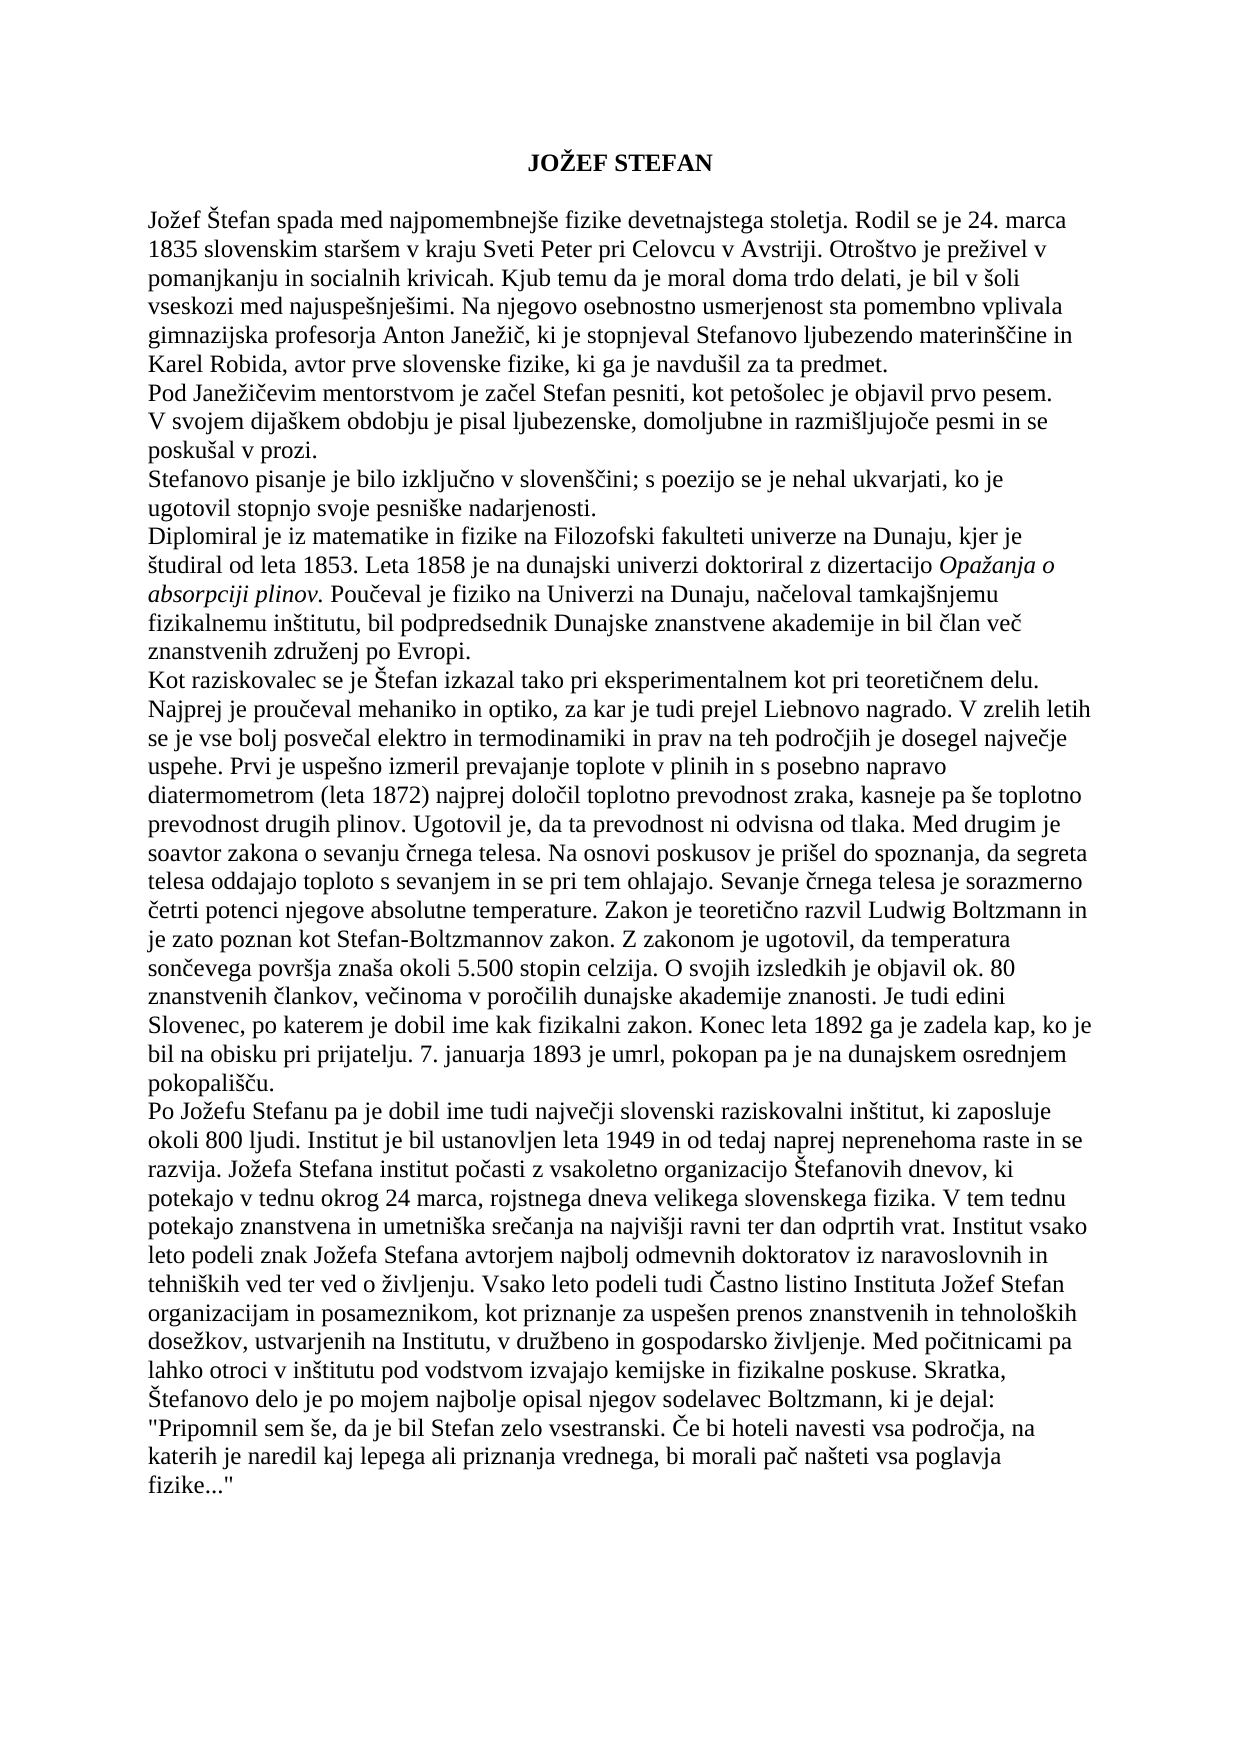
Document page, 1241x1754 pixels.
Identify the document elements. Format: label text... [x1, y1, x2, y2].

text JOŽEF STEFAN [148, 148, 1093, 176]
text Po Jožefu Stefanu pa je dobil ime tudi največji slovenski raziskovalni inštitut, ki zaposluje okoli 800 ljudi. Institut je bil ustanovljen leta 1949 in od tedaj naprej neprenehoma raste in se razvija. Jožefa Stefana institut počasti z vsakoletno organizacijo Štefanovih dnevov, ki potekajo v tednu okrog 24 marca, rojstnega dneva velikega slovenskega fizika. V tem tednu potekajo znanstvena in umetniška srečanja na najvišji ravni ter dan odprtih vrat. Institut vsako leto podeli znak Jožefa Stefana avtorjem najbolj odmevnih doktoratov iz naravoslovnih in tehniških ved ter ved o življenju. Vsako leto podeli tudi Častno listino Instituta Jožef Stefan organizacijam in posameznikom, kot priznanje za uspešen prenos znanstvenih in tehnoloških dosežkov, ustvarjenih na Institutu, v družbeno in gospodarsko življenje. Med počitnicami pa lahko otroci v inštitutu pod vodstvom izvajajo kemijske in fizikalne poskuse. Skratka, Štefanovo delo je po mojem najbolje opisal njegov sodelavec Boltzmann, ki je dejal: "Pripomnil sem še, da je bil Stefan zelo vsestranski. Če bi hoteli navesti vsa področja, na katerih je naredil kaj lepega ali priznanja vrednega, bi morali pač našteti vsa poglavja fizike..." [148, 1096, 1093, 1499]
text Kot raziskovalec se je Štefan izkazal tako pri eksperimentalnem kot pri teoretičnem delu. Najprej je proučeval mehaniko in optiko, za kar je tudi prejel Liebnovo nagrado. V zrelih letih se je vse bolj posvečal elektro in termodinamiki in prav na teh področjih je dosegel največje uspehe. Prvi je uspešno izmeril prevajanje toplote v plinih in s posebno napravo diatermometrom (leta 1872) najprej določil toplotno prevodnost zraka, kasneje pa še toplotno prevodnost drugih plinov. Ugotovil je, da ta prevodnost ni odvisna od tlaka. Med drugim je soavtor zakona o sevanju črnega telesa. Na osnovi poskusov je prišel do spoznanja, da segreta telesa oddajajo toploto s sevanjem in se pri tem ohlajajo. Sevanje črnega telesa je sorazmerno četrti potenci njegove absolutne temperature. Zakon je teoretično razvil Ludwig Boltzmann in je zato poznan kot Stefan-Boltzmannov zakon. Z zakonom je ugotovil, da temperatura sončevega površja znaša okoli 5.500 stopin celzija. O svojih izsledkih je objavil ok. 80 znanstvenih člankov, večinoma v poročilih dunajske akademije znanosti. Je tudi edini Slovenec, po katerem je dobil ime kak fizikalni zakon. Konec leta 1892 ga je zadela kap, ko je bil na obisku pri prijatelju. 7. januarja 1893 je umrl, pokopan pa je na dunajskem osrednjem pokopališču. [148, 665, 1093, 1096]
text Jožef Štefan spada med najpomembnejše fizike devetnajstega stoletja. Rodil se je 24. marca 1835 slovenskim staršem v kraju Sveti Peter pri Celovcu v Avstriji. Otroštvo je preživel v pomanjkanju in socialnih krivicah. Kjub temu da je moral doma trdo delati, je bil v šoli vseskozi med najuspešnješimi. Na njegovo osebnostno usmerjenost sta pomembno vplivala gimnazijska profesorja Anton Janežič, ki je stopnjeval Stefanovo ljubezendo materinščine in Karel Robida, avtor prve slovenske fizike, ki ga je navdušil za ta predmet. Pod Janežičevim mentorstvom je začel Stefan pesniti, kot petošolec je objavil prvo pesem. V svojem dijaškem obdobju je pisal ljubezenske, domoljubne in razmišljujoče pesmi in se poskušal v prozi. Stefanovo pisanje je bilo izključno v slovenščini; s poezijo se je nehal ukvarjati, ko je ugotovil stopnjo svoje pesniške nadarjenosti. Diplomiral je iz matematike in fizike na Filozofski fakulteti univerze na Dunaju, kjer je študiral od leta 1853. Leta 1858 je na dunajski univerzi doktoriral z dizertacijo Opažanja o absorpciji plinov. Poučeval je fiziko na Univerzi na Dunaju, načeloval tamkajšnjemu fizikalnemu inštitutu, bil podpredsednik Dunajske znanstvene akademije in bil član več znanstvenih združenj po Evropi. [148, 205, 1093, 665]
